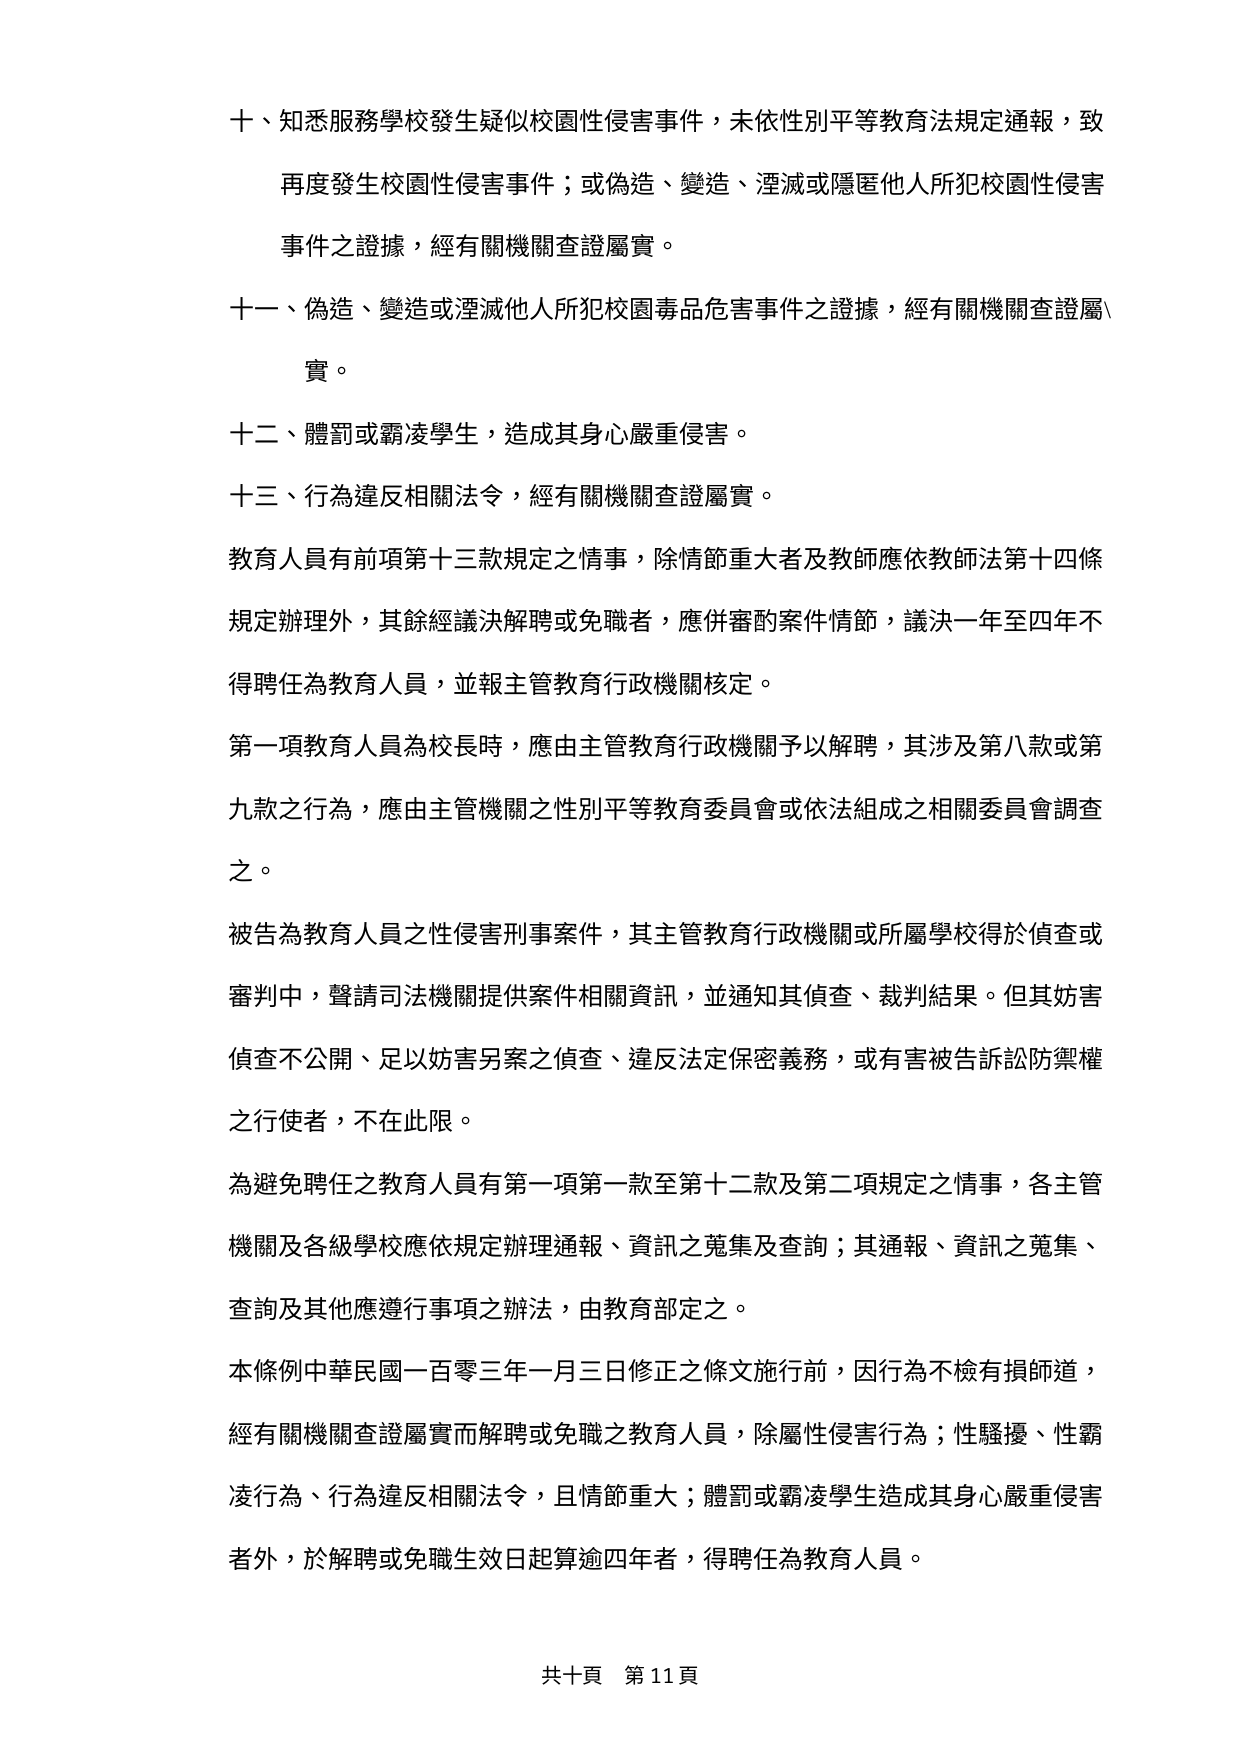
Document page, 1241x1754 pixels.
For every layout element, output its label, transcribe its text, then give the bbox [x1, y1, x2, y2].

text 十三、行為違反相關法令，經有關機關查證屬實。 [118, 453, 1122, 516]
text 十、知悉服務學校發生疑似校園性侵害事件，未依性別平等教育法規定通報，致再度發生校園性侵害事件；或偽造、變造、湮滅或隱匿他人所犯校園性侵害事件之證據，經有關機關查證屬實。 [229, 78, 1122, 266]
text 被告為教育人員之性侵害刑事案件，其主管教育行政機關或所屬學校得於偵查或審判中，聲請司法機關提供案件相關資訊，並通知其偵查、裁判結果。但其妨害偵查不公開、足以妨害另案之偵查、違反法定保密義務，或有害被告訴訟防禦權之行使者，不在此限。 [229, 891, 1122, 1141]
text 教育人員有前項第十三款規定之情事，除情節重大者及教師應依教師法第十四條規定辦理外，其餘經議決解聘或免職者，應併審酌案件情節，議決一年至四年不得聘任為教育人員，並報主管教育行政機關核定。 [229, 516, 1122, 703]
text 實。 [118, 328, 1122, 391]
text 為避免聘任之教育人員有第一項第一款至第十二款及第二項規定之情事，各主管機關及各級學校應依規定辦理通報、資訊之蒐集及查詢；其通報、資訊之蒐集、查詢及其他應遵行事項之辦法，由教育部定之。 [229, 1141, 1122, 1328]
text 第一項教育人員為校長時，應由主管教育行政機關予以解聘，其涉及第八款或第九款之行為，應由主管機關之性別平等教育委員會或依法組成之相關委員會調查之。 [229, 703, 1122, 891]
text 十二、體罰或霸凌學生，造成其身心嚴重侵害。 [118, 391, 1122, 453]
text 本條例中華民國一百零三年一月三日修正之條文施行前，因行為不檢有損師道，經有關機關查證屬實而解聘或免職之教育人員，除屬性侵害行為；性騷擾、性霸凌行為、行為違反相關法令，且情節重大；體罰或霸凌學生造成其身心嚴重侵害者外，於解聘或免職生效日起算逾四年者，得聘任為教育人員。 [229, 1328, 1122, 1578]
text 十一、偽造、變造或湮滅他人所犯校園毒品危害事件之證據，經有關機關查證屬\ [118, 266, 1122, 328]
